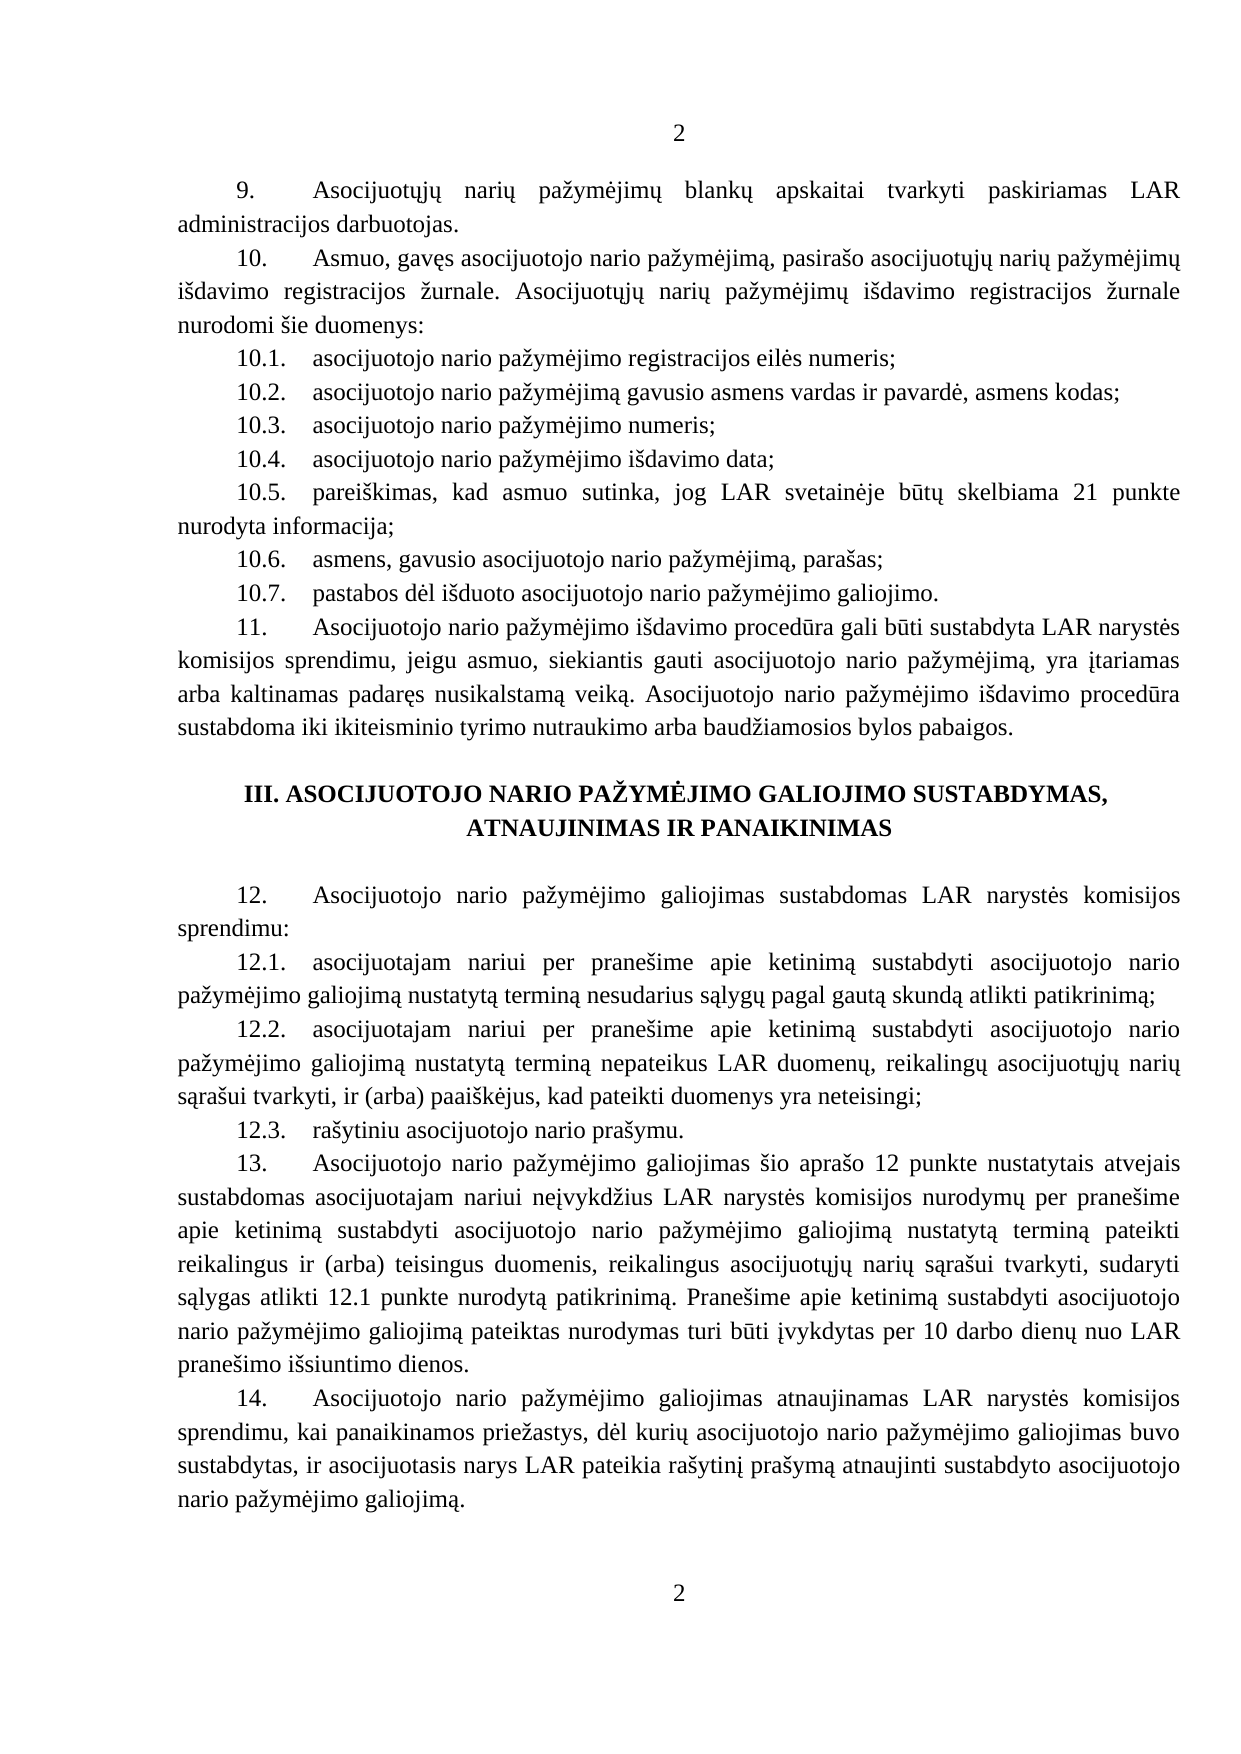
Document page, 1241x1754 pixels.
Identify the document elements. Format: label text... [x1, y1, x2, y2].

text 10.6. asmens, gavusio asocijuotojo nario pažymėjimą, parašas; [177, 544, 1181, 573]
text 14. Asocijuotojo nario pažymėjimo galiojimas atnaujinamas LAR narystės komisijos sprendimu, kai panaikinamos priežastys, dėl kurių asocijuotojo nario pažymėjimo galiojimas buvo sustabdytas, ir asocijuotasis narys LAR pateikia rašytinį prašymą atnaujinti sustabdyto asocijuotojo nario pažymėjimo galiojimą. [177, 1383, 1181, 1512]
text 10.2. asocijuotojo nario pažymėjimą gavusio asmens vardas ir pavardė, asmens kodas; [177, 377, 1181, 406]
text 12. Asocijuotojo nario pažymėjimo galiojimas sustabdomas LAR narystės komisijos sprendimu: [177, 880, 1181, 942]
text 10. Asmuo, gavęs asocijuotojo nario pažymėjimą, pasirašo asocijuotųjų narių pažymėjimų išdavimo registracijos žurnale. Asocijuotųjų narių pažymėjimų išdavimo registracijos žurnale nurodomi šie duomenys: [177, 243, 1181, 338]
text 13. Asocijuotojo nario pažymėjimo galiojimas šio aprašo 12 punkte nustatytais atvejais sustabdomas asocijuotajam nariui neįvykdžius LAR narystės komisijos nurodymų per pranešime apie ketinimą sustabdyti asocijuotojo nario pažymėjimo galiojimą nustatytą terminą pateikti reikalingus ir (arba) teisingus duomenis, reikalingus asocijuotųjų narių sąrašui tvarkyti, sudaryti sąlygas atlikti 12.1 punkte nurodytą patikrinimą. Pranešime apie ketinimą sustabdyti asocijuotojo nario pažymėjimo galiojimą pateiktas nurodymas turi būti įvykdytas per 10 darbo dienų nuo LAR pranešimo išsiuntimo dienos. [177, 1148, 1181, 1378]
text 10.1. asocijuotojo nario pažymėjimo registracijos eilės numeris; [177, 343, 1181, 372]
text 10.4. asocijuotojo nario pažymėjimo išdavimo data; [177, 444, 1181, 473]
text 11. Asocijuotojo nario pažymėjimo išdavimo procedūra gali būti sustabdyta LAR narystės komisijos sprendimu, jeigu asmuo, siekiantis gauti asocijuotojo nario pažymėjimą, yra įtariamas arba kaltinamas padaręs nusikalstamą veiką. Asocijuotojo nario pažymėjimo išdavimo procedūra sustabdoma iki ikiteisminio tyrimo nutraukimo arba baudžiamosios bylos pabaigos. [177, 612, 1181, 741]
text 10.7. pastabos dėl išduoto asocijuotojo nario pažymėjimo galiojimo. [177, 578, 1181, 607]
text 12.3. rašytiniu asocijuotojo nario prašymu. [177, 1115, 1181, 1143]
text 9. Asocijuotųjų narių pažymėjimų blankų apskaitai tvarkyti paskiriamas LAR administracijos darbuotojas. [177, 176, 1181, 238]
text 12.1. asocijuotajam nariui per pranešime apie ketinimą sustabdyti asocijuotojo nario pažymėjimo galiojimą nustatytą terminą nesudarius sąlygų pagal gautą skundą atlikti patikrinimą; [177, 947, 1181, 1009]
text 12.2. asocijuotajam nariui per pranešime apie ketinimą sustabdyti asocijuotojo nario pažymėjimo galiojimą nustatytą terminą nepateikus LAR duomenų, reikalingų asocijuotųjų narių sąrašui tvarkyti, ir (arba) paaiškėjus, kad pateikti duomenys yra neteisingi; [177, 1014, 1181, 1110]
text III. ASOCIJUOTOJO NARIO PAŽYMĖJIMO GALIOJIMO SUSTABDYMAS, [177, 779, 1181, 808]
text 10.5. pareiškimas, kad asmuo sutinka, jog LAR svetainėje būtų skelbiama 21 punkte nurodyta informacija; [177, 477, 1181, 540]
text 10.3. asocijuotojo nario pažymėjimo numeris; [177, 410, 1181, 439]
text ATNAUJINIMAS IR PANAIKINIMAS [177, 813, 1181, 842]
